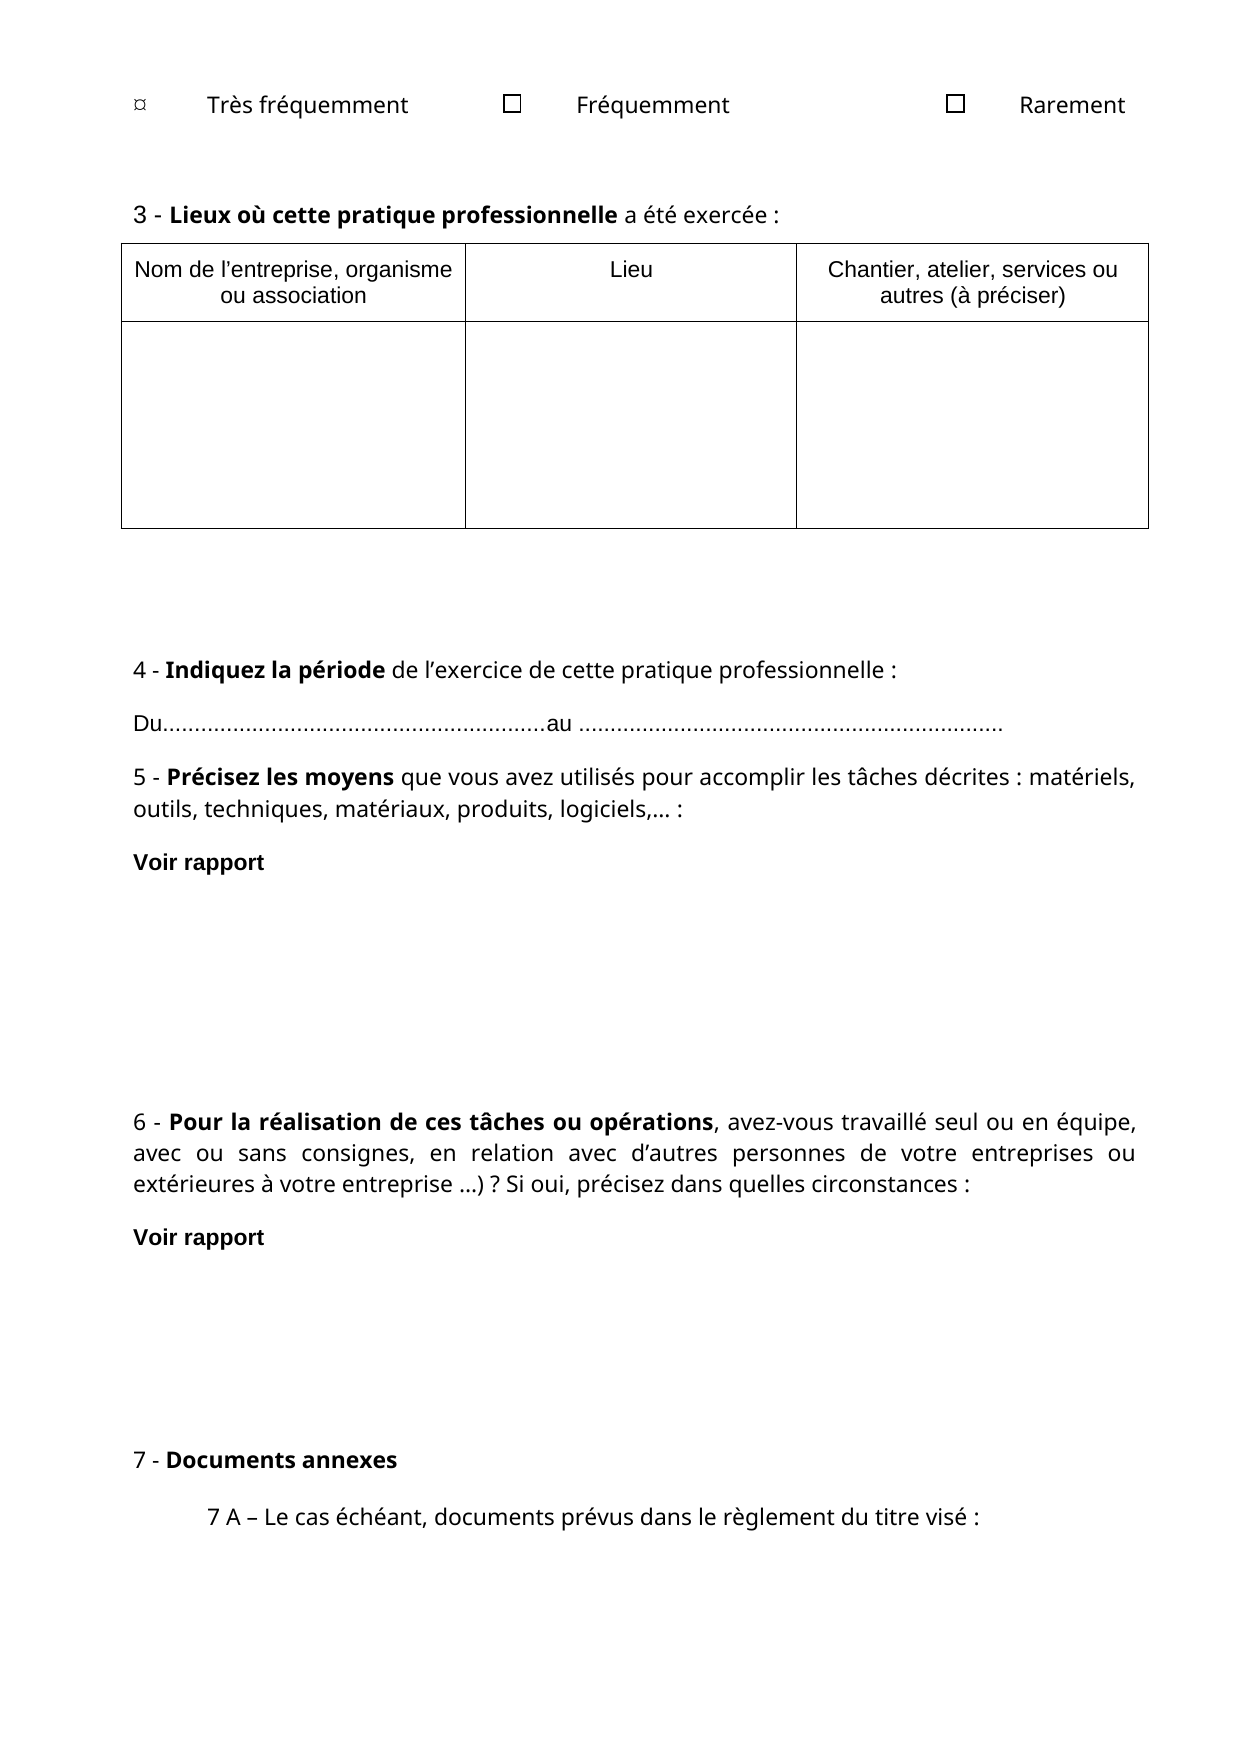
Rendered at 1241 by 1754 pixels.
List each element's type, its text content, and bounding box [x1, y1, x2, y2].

text 6 - Pour la réalisation de ces tâches ou opérations, avez-vous travaillé seul ou en équipe, avec ou sans consignes, en relation avec d’autres personnes de votre entreprises ou extérieures à votre entreprise …) ? Si oui, précisez dans quelles circonstances : [133, 1106, 1137, 1199]
table_cell [466, 322, 796, 528]
text 3 - Lieux où cette pratique professionnelle a été exercée : [133, 199, 1137, 230]
text 7 A – Le cas échéant, documents prévus dans le règlement du titre visé : [207, 1501, 1137, 1532]
text 5 - Précisez les moyens que vous avez utilisés pour accomplir les tâches décrites : matériels, outils, techniques, matériaux, produits, logiciels,… : [133, 761, 1137, 824]
text Voir rapport [133, 849, 1137, 875]
text 4 - Indiquez la période de l’exercice de cette pratique professionnelle : [133, 654, 1137, 685]
text 7 - Documents annexes [133, 1444, 1137, 1476]
table_cell [122, 322, 465, 528]
table_header Chantier, atelier, services ou autres (à préciser) [797, 244, 1148, 321]
text Voir rapport [133, 1224, 1137, 1251]
text Du au [133, 710, 1137, 736]
table_header Nom de l’entreprise, organisme ou association [122, 244, 465, 321]
table_header Lieu [466, 244, 796, 321]
text  Très fréquemment Fréquemment Rarement [133, 89, 1137, 120]
table_cell [797, 322, 1148, 528]
